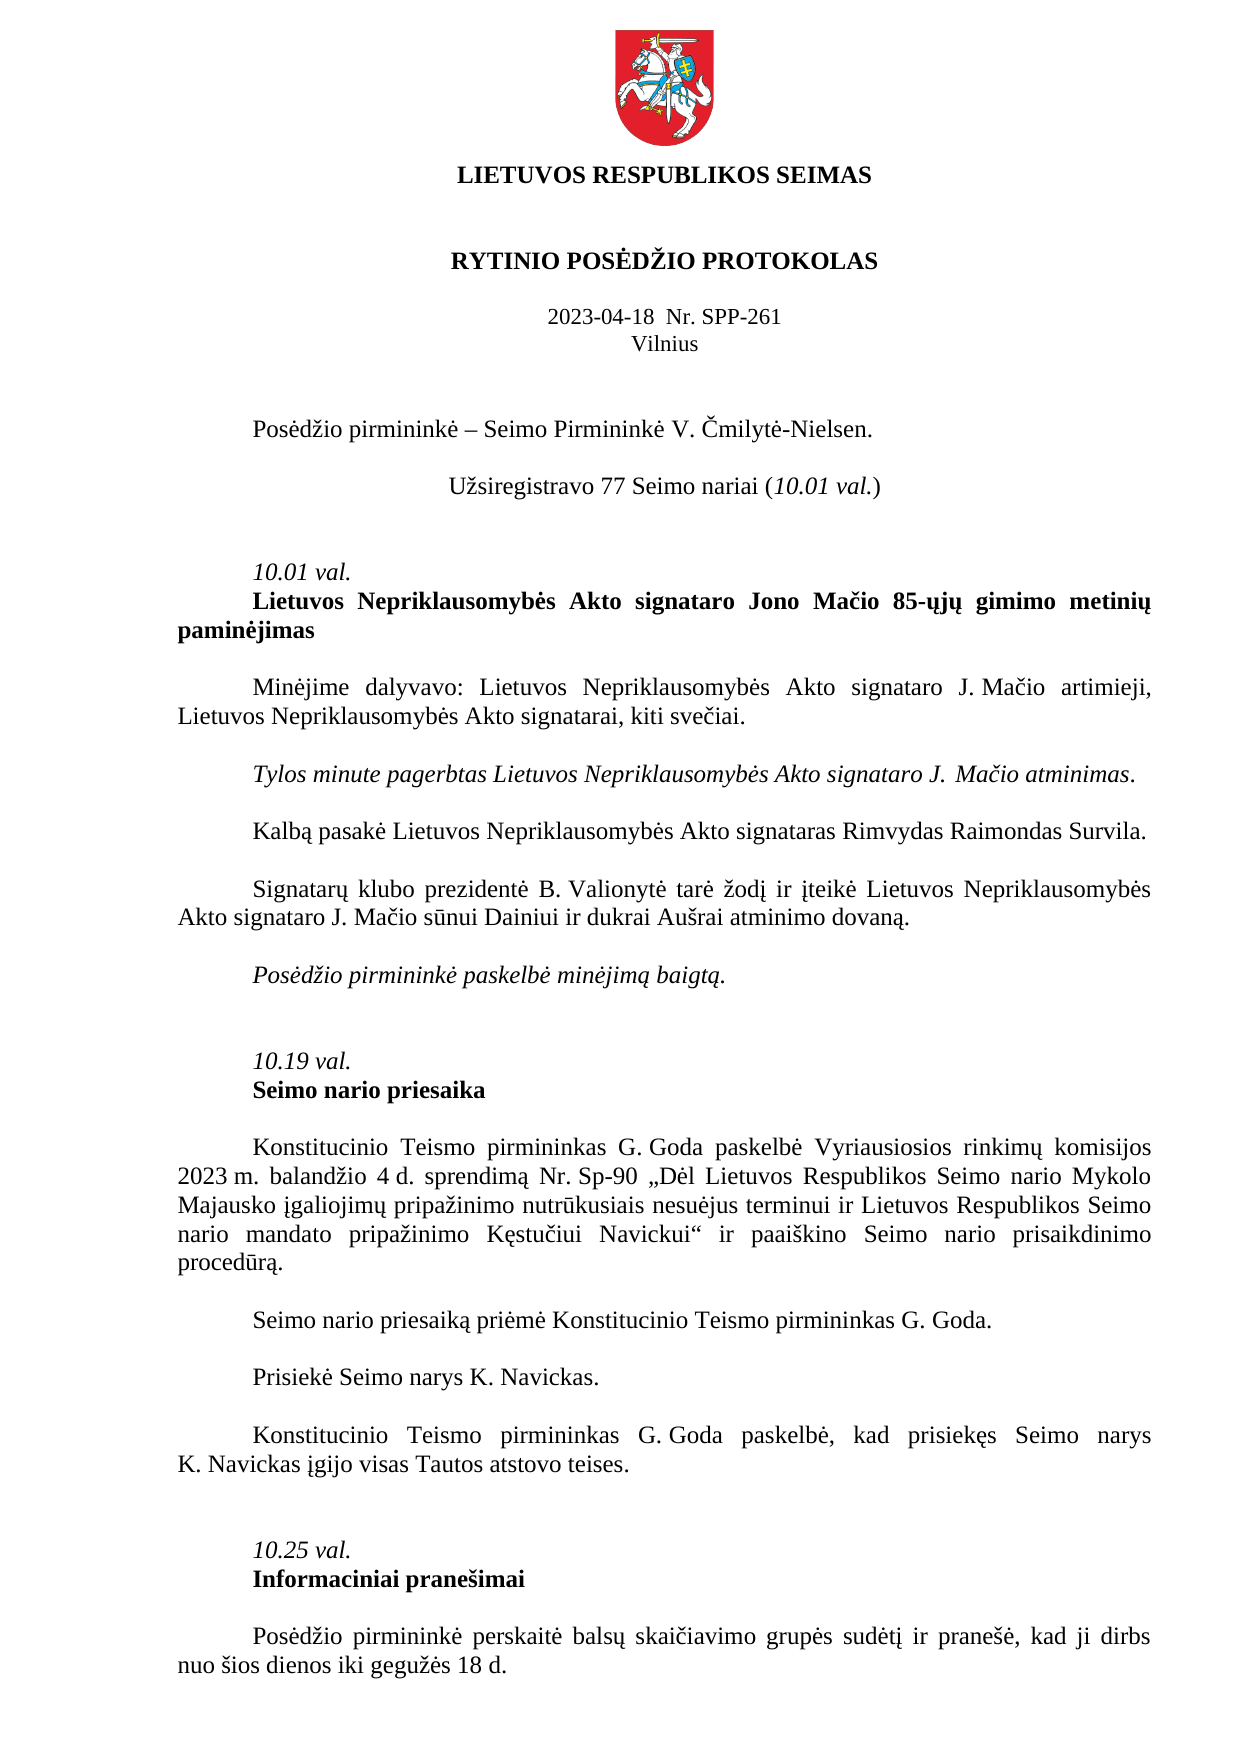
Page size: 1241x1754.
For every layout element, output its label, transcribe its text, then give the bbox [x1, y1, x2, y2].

text Užsiregistravo 77 Seimo nariai (10.01 val.) [177, 471, 1152, 500]
text Lietuvos Nepriklausomybės Akto signataro Jono Mačio 85-ųjų gimimo metinių paminėjimas [177, 586, 1152, 644]
text Informaciniai pranešimai [177, 1564, 1152, 1592]
text Konstitucinio Teismo pirmininkas G. Goda paskelbė, kad prisiekęs Seimo narys K. Navickas įgijo visas Tautos atstovo teises. [177, 1420, 1152, 1477]
text Minėjime dalyvavo: Lietuvos Nepriklausomybės Akto signataro J. Mačio artimieji, Lietuvos Nepriklausomybės Akto signatarai, kiti svečiai. [177, 672, 1152, 730]
text Seimo nario priesaika [177, 1075, 1152, 1104]
text Posėdžio pirmininkė paskelbė minėjimą baigtą. [177, 960, 1152, 989]
text Posėdžio pirmininkė – Seimo Pirmininkė V. Čmilytė-Nielsen. [177, 414, 1152, 442]
text 10.19 val. [177, 1046, 1152, 1075]
text Vilnius [177, 330, 1152, 356]
text Posėdžio pirmininkė perskaitė balsų skaičiavimo grupės sudėtį ir pranešė, kad ji dirbs nuo šios dienos iki gegužės 18 d. [177, 1621, 1152, 1679]
text 2023-04-18 Nr. SPP-261 [177, 303, 1152, 330]
text 10.25 val. [177, 1535, 1152, 1564]
text Prisiekė Seimo narys K. Navickas. [177, 1362, 1152, 1391]
text Tylos minute pagerbtas Lietuvos Nepriklausomybės Akto signataro J. Mačio atminimas. [177, 759, 1152, 787]
text Konstitucinio Teismo pirmininkas G. Goda paskelbė Vyriausiosios rinkimų komisijos 2023 m. balandžio 4 d. sprendimą Nr. Sp-90 „Dėl Lietuvos Respublikos Seimo nario Mykolo Majausko įgaliojimų pripažinimo nutrūkusiais nesuėjus terminui ir Lietuvos Respublikos Seimo nario mandato pripažinimo Kęstučiui Navickui“ ir paaiškino Seimo nario prisaikdinimo procedūrą. [177, 1132, 1152, 1276]
text RYTINIO POSĖDŽIO PROTOKOLAS [177, 246, 1152, 275]
text Seimo nario priesaiką priėmė Konstitucinio Teismo pirmininkas G. Goda. [177, 1305, 1152, 1334]
text Lietuvos Respublikos Seimas [177, 160, 1152, 188]
text Kalbą pasakė Lietuvos Nepriklausomybės Akto signataras Rimvydas Raimondas Survila. [177, 816, 1152, 845]
text Signatarų klubo prezidentė B. Valionytė tarė žodį ir įteikė Lietuvos Nepriklausomybės Akto signataro J. Mačio sūnui Dainiui ir dukrai Aušrai atminimo dovaną. [177, 874, 1152, 931]
text 10.01 val. [177, 557, 1152, 586]
